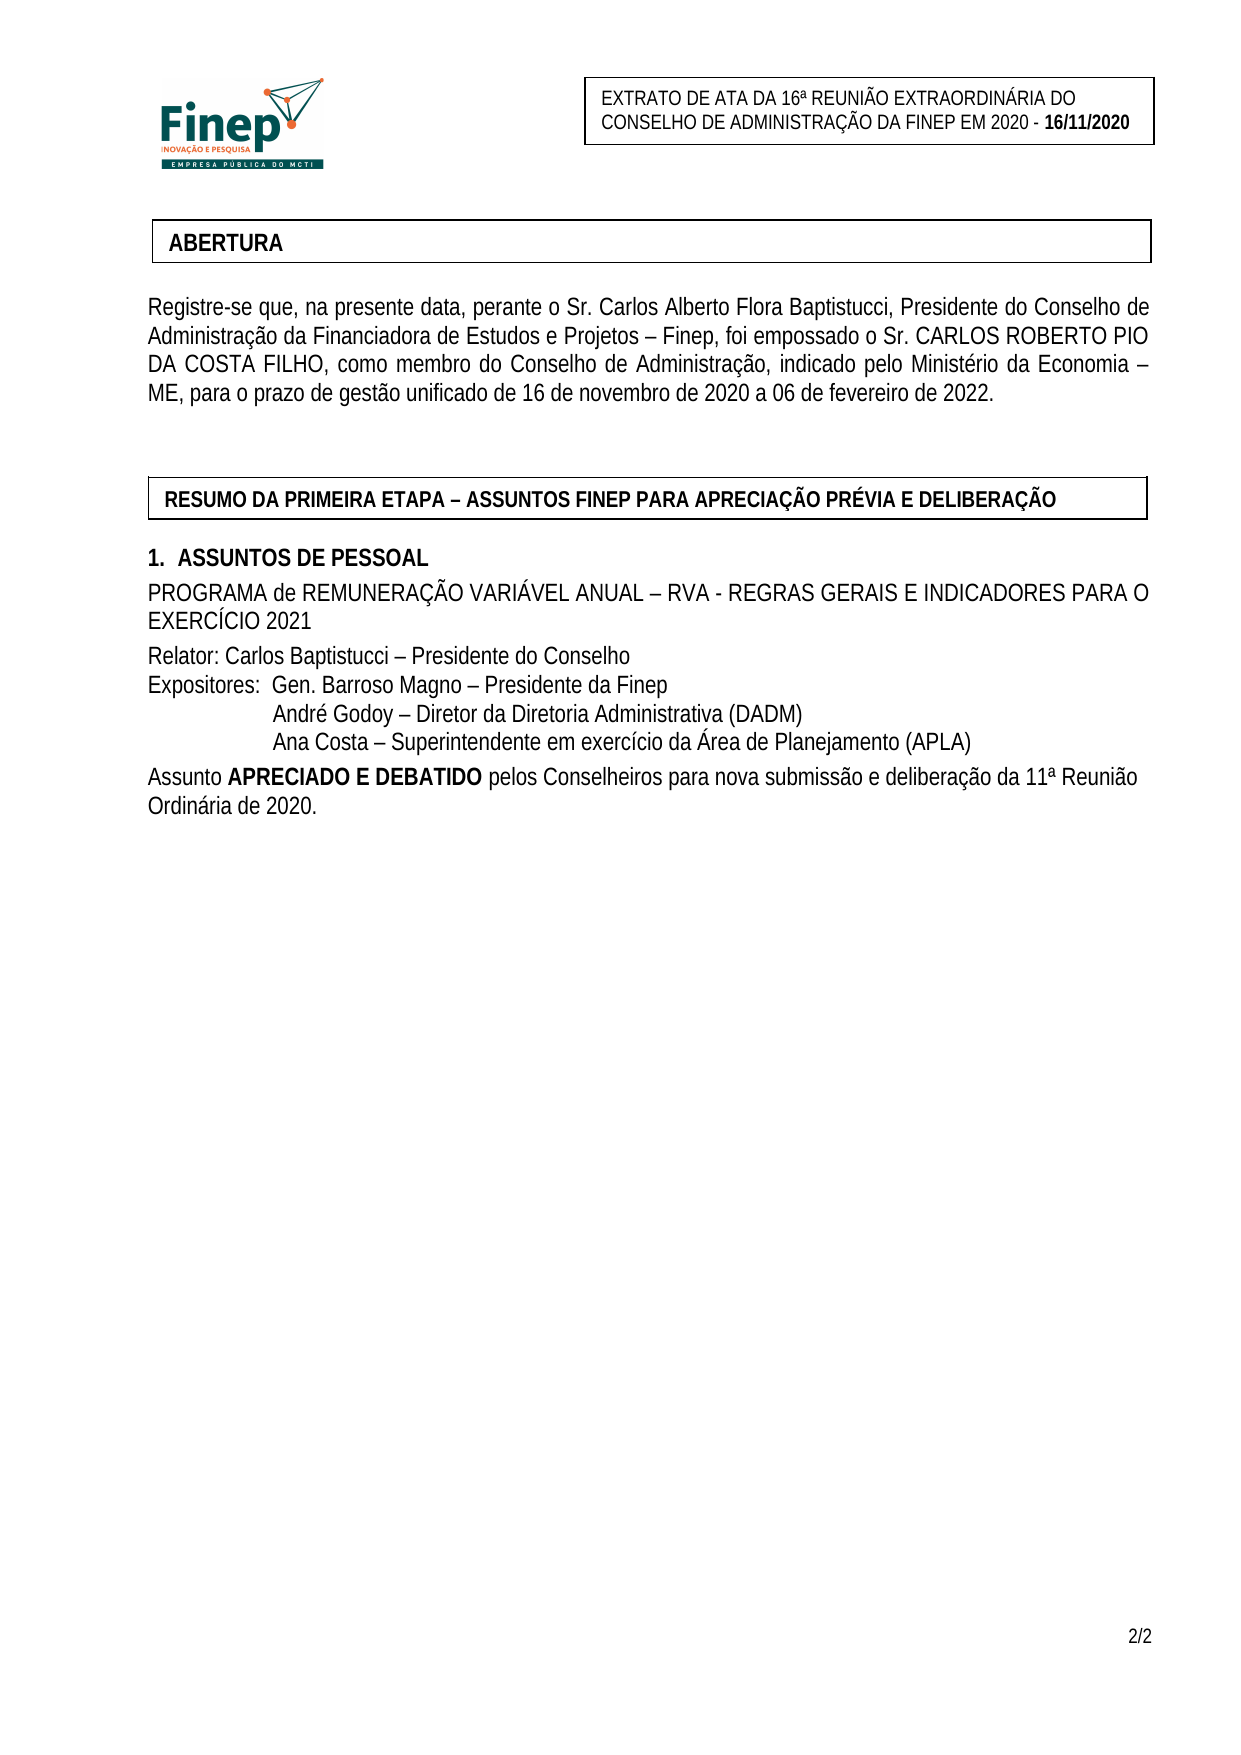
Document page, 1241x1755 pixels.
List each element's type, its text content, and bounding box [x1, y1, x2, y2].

text Expositores: Gen. Barroso Magno – Presidente da Finep [148, 670, 1152, 698]
text RESUMO DA PRIMEIRA ETAPA – ASSUNTOS FINEP PARA APRECIAÇÃO PRÉVIA E DELIBERAÇÃO [164, 486, 1131, 511]
text Assunto APRECIADO E DEBATIDO pelos Conselheiros para nova submissão e deliberação da 11ª Reunião [148, 762, 1152, 791]
text Ordinária de 2020. [148, 791, 1152, 819]
text Ana Costa – Superintendente em exercício da Área de Planejamento (APLA) [148, 727, 1152, 756]
text André Godoy – Diretor da Diretoria Administrativa (DADM) [221, 698, 1152, 727]
list ASSUNTOS DE PESSOAL [148, 543, 1152, 571]
text Relator: Carlos Baptistucci – Presidente do Conselho [148, 641, 1152, 670]
text ABERTURA [168, 228, 1135, 254]
text PROGRAMA de REMUNERAÇÃO VARIÁVEL ANUAL – RVA - REGRAS GERAIS E INDICADORES PARA O EXERCÍCIO 2021 [148, 578, 1152, 635]
text Registre-se que, na presente data, perante o Sr. Carlos Alberto Flora Baptistucci, Presidente do Conselho de Administração da Financiadora de Estudos e Projetos – Finep, foi empossado o Sr. CARLOS ROBERTO PIO DA COSTA FILHO, como membro do Conselho de Administração, indicado pelo Ministério da Economia – ME, para o prazo de gestão unificado de 16 de novembro de 2020 a 06 de fevereiro de 2022. [148, 292, 1152, 407]
